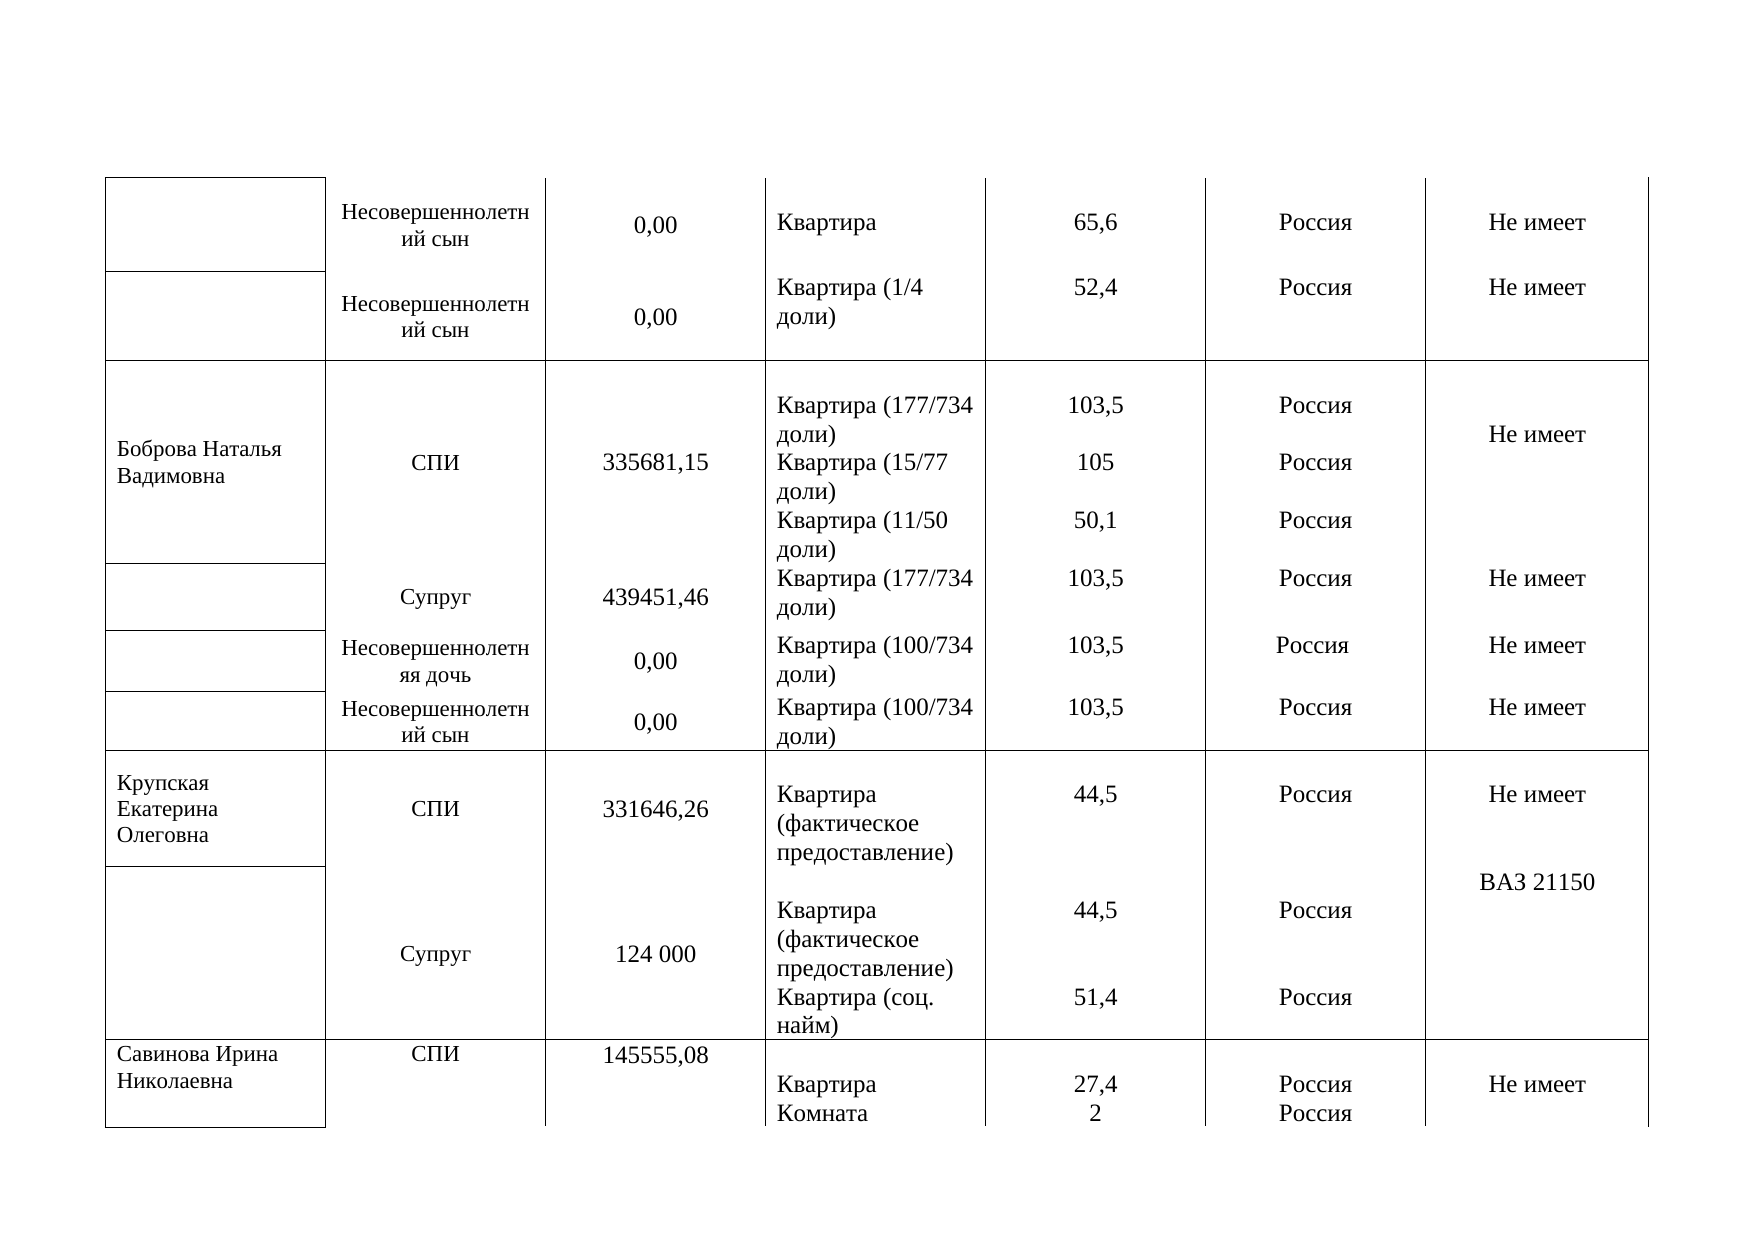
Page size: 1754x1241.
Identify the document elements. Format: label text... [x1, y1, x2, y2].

table_cell 44,5 51,4 [986, 866, 1205, 1039]
table_cell Квартира Комната [765, 1040, 985, 1127]
table_cell СПИ [326, 1040, 545, 1127]
table_cell СПИ [326, 751, 545, 866]
table_cell Квартира (1/4 доли) [766, 271, 985, 360]
table_cell 44,5 [986, 751, 1205, 866]
table_cell 103,5 [986, 691, 1205, 750]
table_cell Квартира [765, 177, 985, 271]
table_cell Супруг [326, 866, 545, 1039]
table_cell Россия Россия Россия [1206, 361, 1425, 562]
table_cell Не имеет [1426, 751, 1648, 866]
table_cell Россия [1206, 271, 1425, 360]
table_cell [106, 564, 325, 629]
table_cell 0,00 [545, 177, 765, 271]
table_cell Квартира (фактическое предоставление) Квартира (соц. найм) [766, 866, 985, 1039]
table_cell Квартира (фактическое предоставление) [766, 751, 985, 866]
table_cell Россия [1205, 177, 1425, 271]
table_cell ВАЗ 21150 [1426, 866, 1648, 1039]
table_cell Боброва Наталья Вадимовна [106, 361, 325, 562]
table_cell 124 000 [546, 866, 765, 1039]
table_cell 331646,26 [546, 751, 765, 866]
table_cell Не имеет [1426, 630, 1648, 691]
table_cell Несовершеннолетний сын [326, 271, 545, 360]
table_cell Савинова Ирина Николаевна [106, 1040, 325, 1127]
table_cell Не имеет [1426, 361, 1648, 562]
table_cell Россия Россия [1206, 866, 1425, 1039]
table_cell Несовершеннолетний сын [326, 691, 545, 750]
table_cell Россия [1206, 691, 1425, 750]
table_cell [106, 692, 325, 750]
table_cell Не имеет [1426, 691, 1648, 750]
table_cell 0,00 [546, 630, 765, 691]
table_cell 0,00 [546, 691, 765, 750]
table_cell 103,5 105 50,1 [986, 361, 1205, 562]
table_cell 52,4 [986, 271, 1205, 360]
table_cell Не имеет [1425, 1040, 1648, 1127]
table_cell Россия [1206, 630, 1425, 691]
table_cell Несовершеннолетний сын [326, 177, 545, 271]
table_cell 439451,46 [546, 563, 765, 629]
table_cell [106, 178, 325, 271]
table_cell 0,00 [546, 271, 765, 360]
table_cell Квартира (177/734 доли) Квартира (15/77 доли) Квартира (11/50 доли) [766, 361, 985, 562]
table_cell 103,5 [986, 630, 1205, 691]
table_cell 145555,08 [545, 1040, 765, 1127]
table_cell Крупская Екатерина Олеговна [106, 751, 325, 866]
table_cell Супруг [326, 563, 545, 629]
table_cell Квартира (100/734 доли) [766, 630, 985, 691]
table_cell 27,4 2 [985, 1040, 1205, 1127]
table_cell Россия Россия [1205, 1040, 1425, 1127]
table_cell Не имеет [1426, 271, 1648, 360]
table_cell Не имеет [1426, 563, 1648, 629]
table_cell СПИ [326, 361, 545, 562]
table_cell 335681,15 [546, 361, 765, 562]
table_cell Россия [1206, 563, 1425, 629]
table_cell 65,6 [985, 177, 1205, 271]
table_cell Квартира (100/734 доли) [766, 691, 985, 750]
table_cell Россия [1206, 751, 1425, 866]
table_cell [106, 272, 325, 360]
table_cell Несовершеннолетняя дочь [326, 630, 545, 691]
table_cell 103,5 [986, 563, 1205, 629]
table_cell Не имеет [1425, 177, 1648, 271]
table_cell [106, 631, 325, 691]
table_cell [106, 867, 325, 1039]
table_cell Квартира (177/734 доли) [766, 563, 985, 629]
